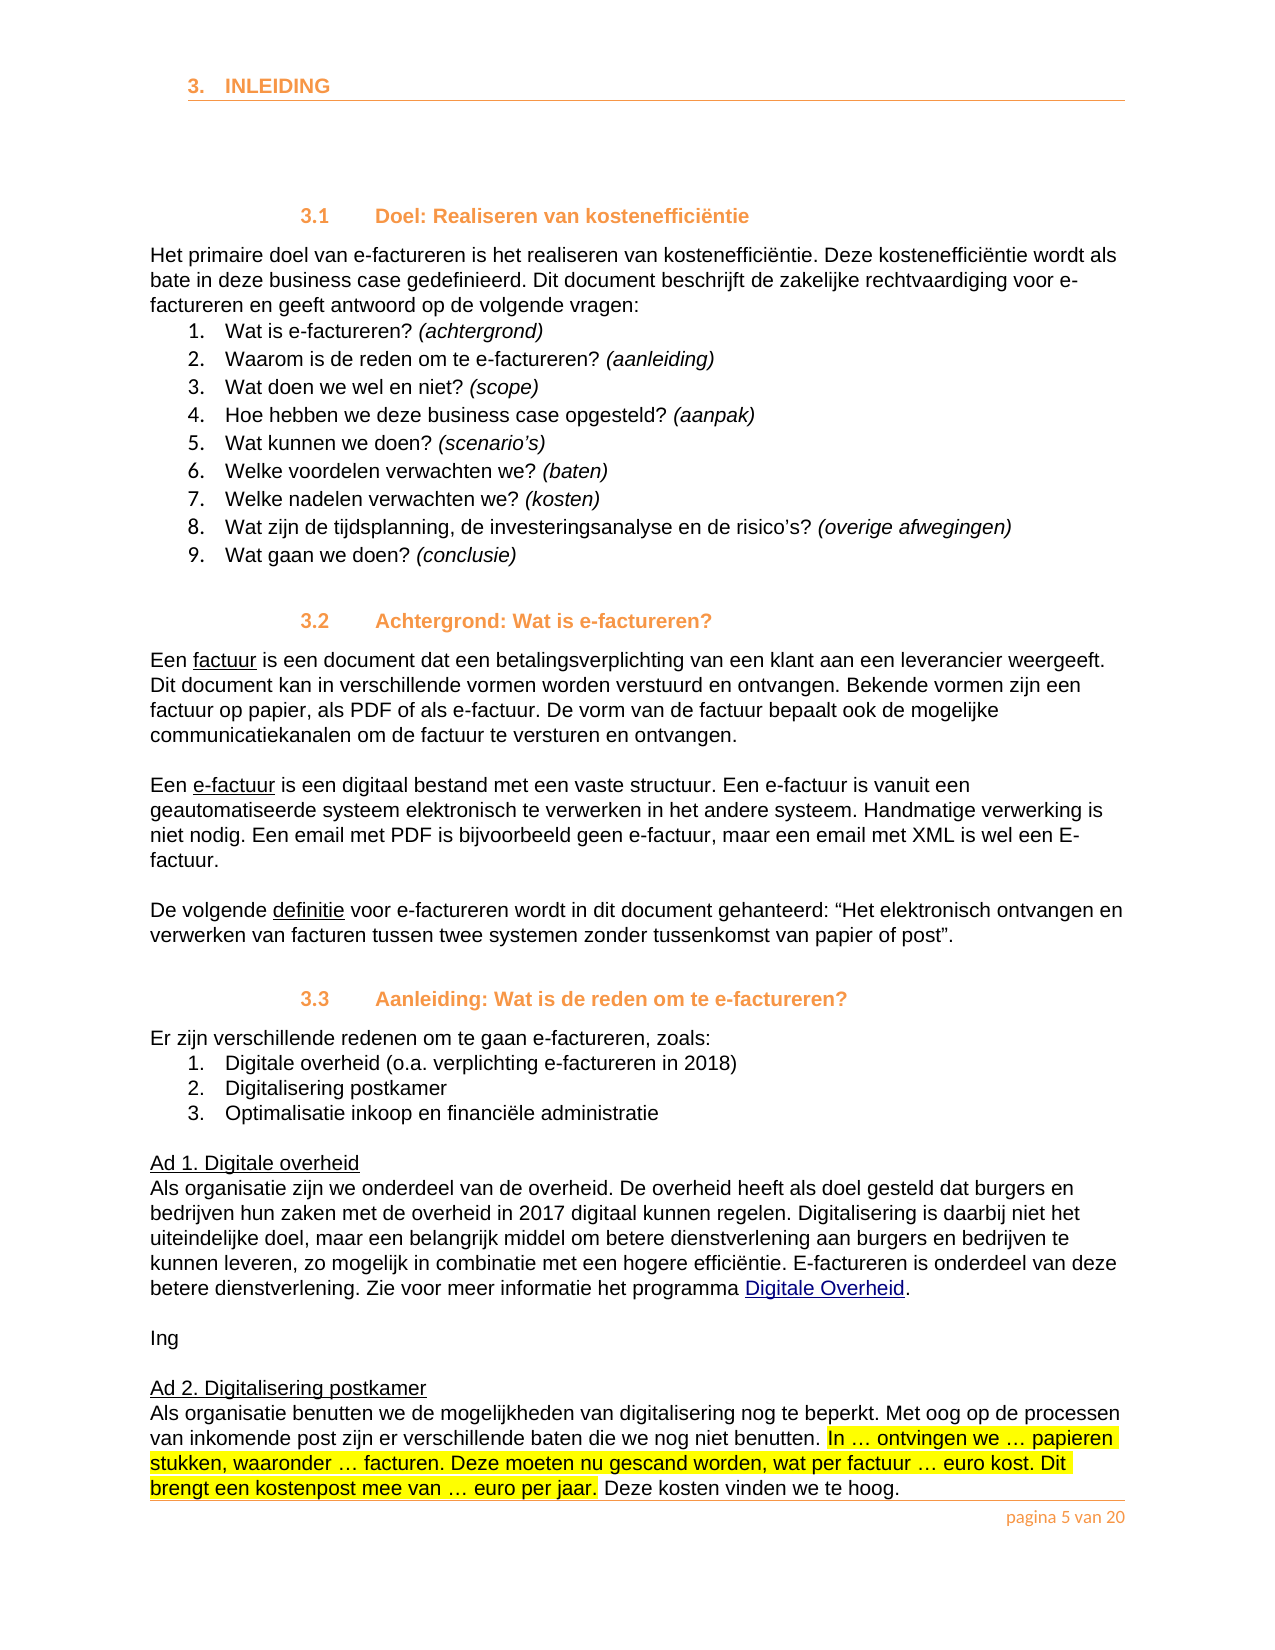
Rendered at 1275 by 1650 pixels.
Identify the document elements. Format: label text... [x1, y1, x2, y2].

subtitle Inleiding [187, 74, 1125, 101]
list Wat zijn de tijdsplanning, de investeringsanalyse en de risico’s? (overige afwegingen) [187, 512, 1125, 541]
text Een e-factuur is een digitaal bestand met een vaste structuur. Een e-factuur is vanuit een geautomatiseerde systeem elektronisch te verwerken in het andere systeem. Handmatige verwerking is niet nodig. Een email met PDF is bijvoorbeeld geen e-factuur, maar een email met XML is wel een E-factuur. [150, 772, 1125, 872]
text Het primaire doel van e-factureren is het realiseren van kostenefficiëntie. Deze kostenefficiëntie wordt als bate in deze business case gedefinieerd. Dit document beschrijft de zakelijke rechtvaardiging voor e-factureren en geeft antwoord op de volgende vragen: [150, 241, 1125, 316]
list Wat is e-factureren? (achtergrond) [187, 316, 1125, 344]
text Als organisatie zijn we onderdeel van de overheid. De overheid heeft als doel gesteld dat burgers en bedrijven hun zaken met de overheid in 2017 digitaal kunnen regelen. Digitalisering is daarbij niet het uiteindelijke doel, maar een belangrijk middel om betere dienstverlening aan burgers en bedrijven te kunnen leveren, zo mogelijk in combinatie met een hogere efficiëntie. E-factureren is onderdeel van deze betere dienstverlening. Zie voor meer informatie het programma Digitale Overheid. [150, 1174, 1125, 1299]
text Ad 1. Digitale overheid [150, 1149, 1125, 1174]
list Waarom is de reden om te e-factureren? (aanleiding) [187, 344, 1125, 372]
list Wat doen we wel en niet? (scope) [187, 372, 1125, 400]
list Digitalisering postkamer [187, 1074, 1125, 1099]
subtitle Doel: Realiseren van kostenefficiëntie [300, 201, 1125, 229]
list Welke voordelen verwachten we? (baten) [187, 456, 1125, 484]
list Hoe hebben we deze business case opgesteld? (aanpak) [187, 400, 1125, 428]
text Als organisatie benutten we de mogelijkheden van digitalisering nog te beperkt. Met oog op de processen van inkomende post zijn er verschillende baten die we nog niet benutten. In … ontvingen we … papieren stukken, waaronder … facturen. Deze moeten nu gescand worden, wat per factuur … euro kost. Dit brengt een kostenpost mee van … euro per jaar. Deze kosten vinden we te hoog. [150, 1399, 1125, 1499]
subtitle Achtergrond: Wat is e-factureren? [300, 606, 1125, 634]
text Een factuur is een document dat een betalingsverplichting van een klant aan een leverancier weergeeft. Dit document kan in verschillende vormen worden verstuurd en ontvangen. Bekende vormen zijn een factuur op papier, als PDF of als e-factuur. De vorm van de factuur bepaalt ook de mogelijke communicatiekanalen om de factuur te versturen en ontvangen. [150, 647, 1125, 747]
text Ad 2. Digitalisering postkamer [150, 1374, 1125, 1399]
list Optimalisatie inkoop en financiële administratie [187, 1099, 1125, 1124]
list Welke nadelen verwachten we? (kosten) [187, 484, 1125, 512]
subtitle Aanleiding: Wat is de reden om te e-factureren? [300, 984, 1125, 1012]
text Er zijn verschillende redenen om te gaan e-factureren, zoals: [150, 1024, 1125, 1049]
text Ing [150, 1324, 1125, 1349]
list Digitale overheid (o.a. verplichting e-factureren in 2018) [187, 1049, 1125, 1074]
list Wat gaan we doen? (conclusie) [187, 541, 1125, 568]
text De volgende definitie voor e-factureren wordt in dit document gehanteerd: “Het elektronisch ontvangen en verwerken van facturen tussen twee systemen zonder tussenkomst van papier of post”. [150, 897, 1125, 947]
list Wat kunnen we doen? (scenario’s) [187, 428, 1125, 456]
